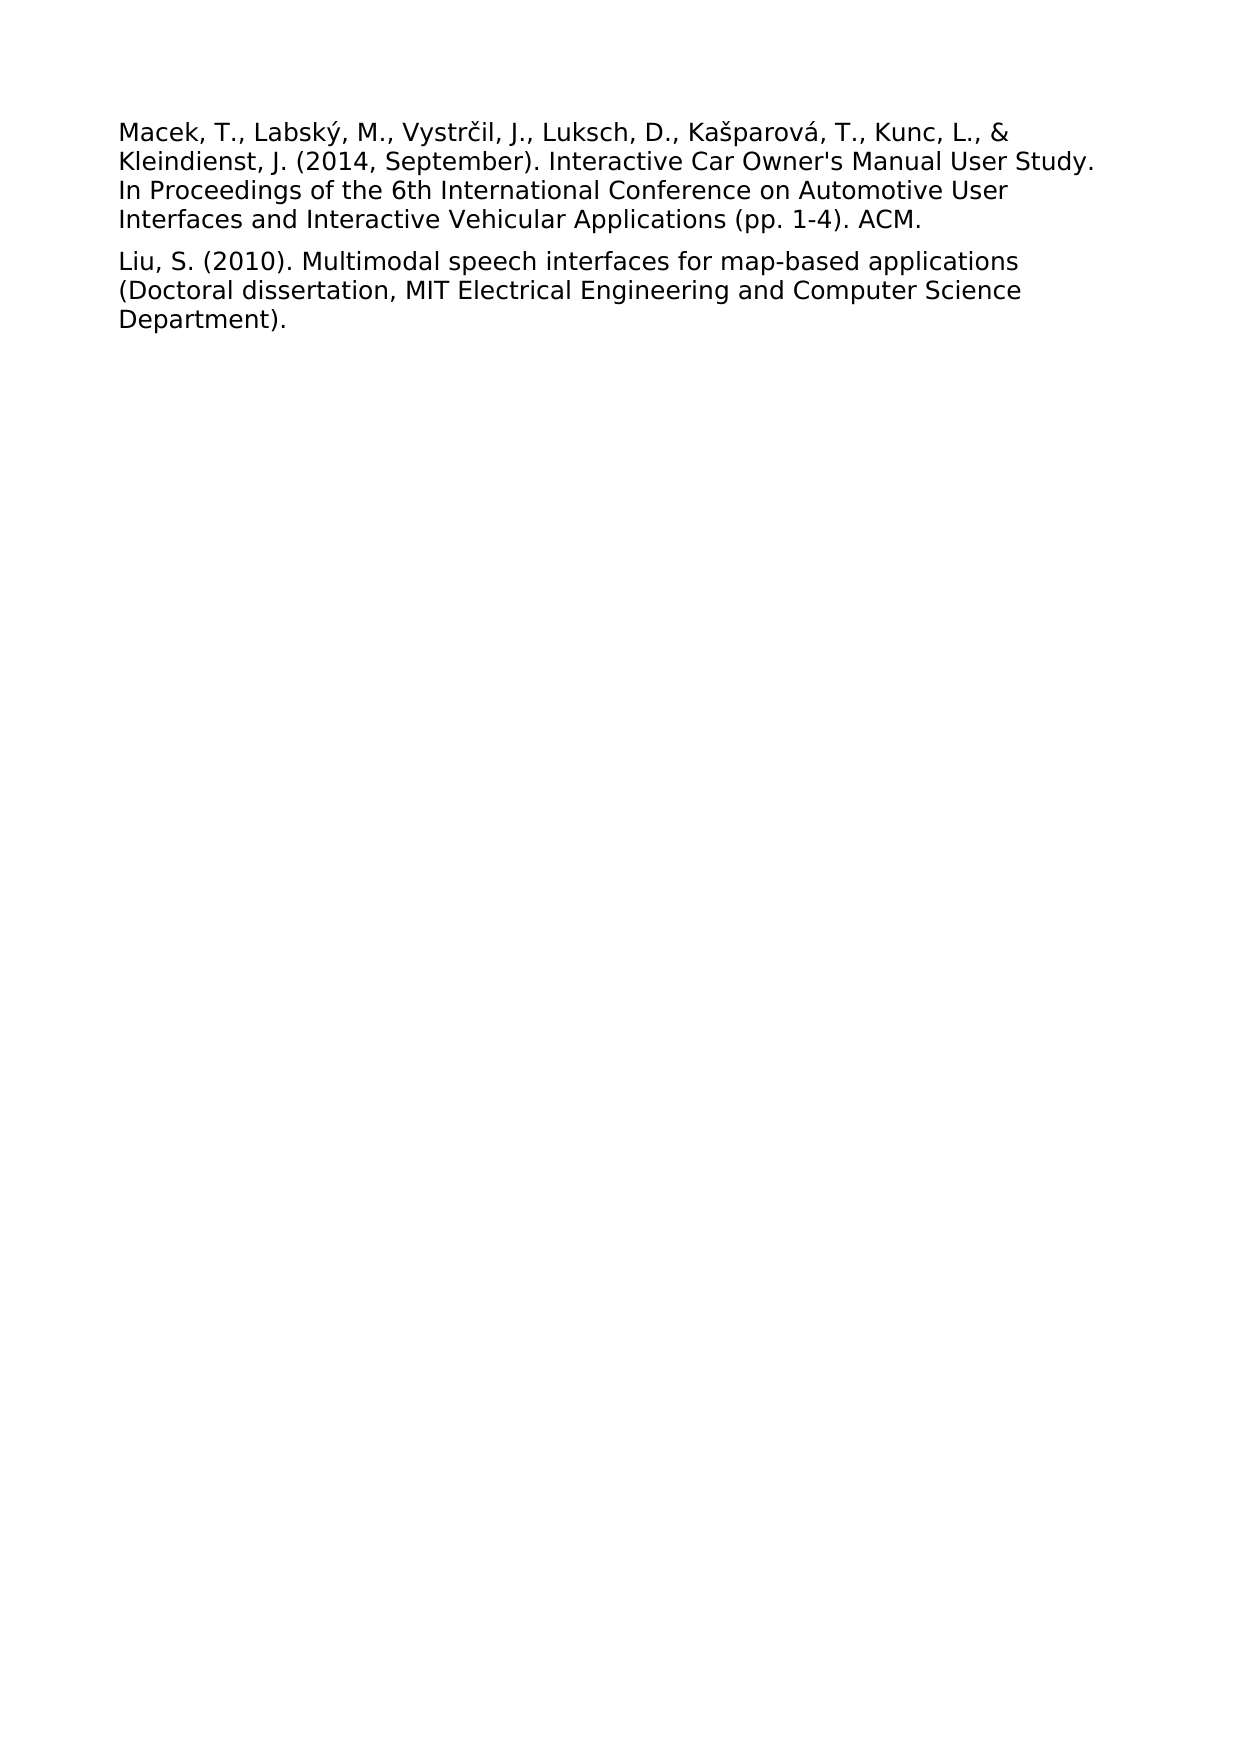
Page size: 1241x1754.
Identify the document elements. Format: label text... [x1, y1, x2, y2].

text Macek, T., Labský, M., Vystrčil, J., Luksch, D., Kašparová, T., Kunc, L., & Kleindienst, J. (2014, September). Interactive Car Owner's Manual User Study. In Proceedings of the 6th International Conference on Automotive User Interfaces and Interactive Vehicular Applications (pp. 1-4). ACM. [118, 118, 1122, 235]
text Liu, S. (2010). Multimodal speech interfaces for map-based applications (Doctoral dissertation, MIT Electrical Engineering and Computer Science Department). [118, 247, 1122, 335]
